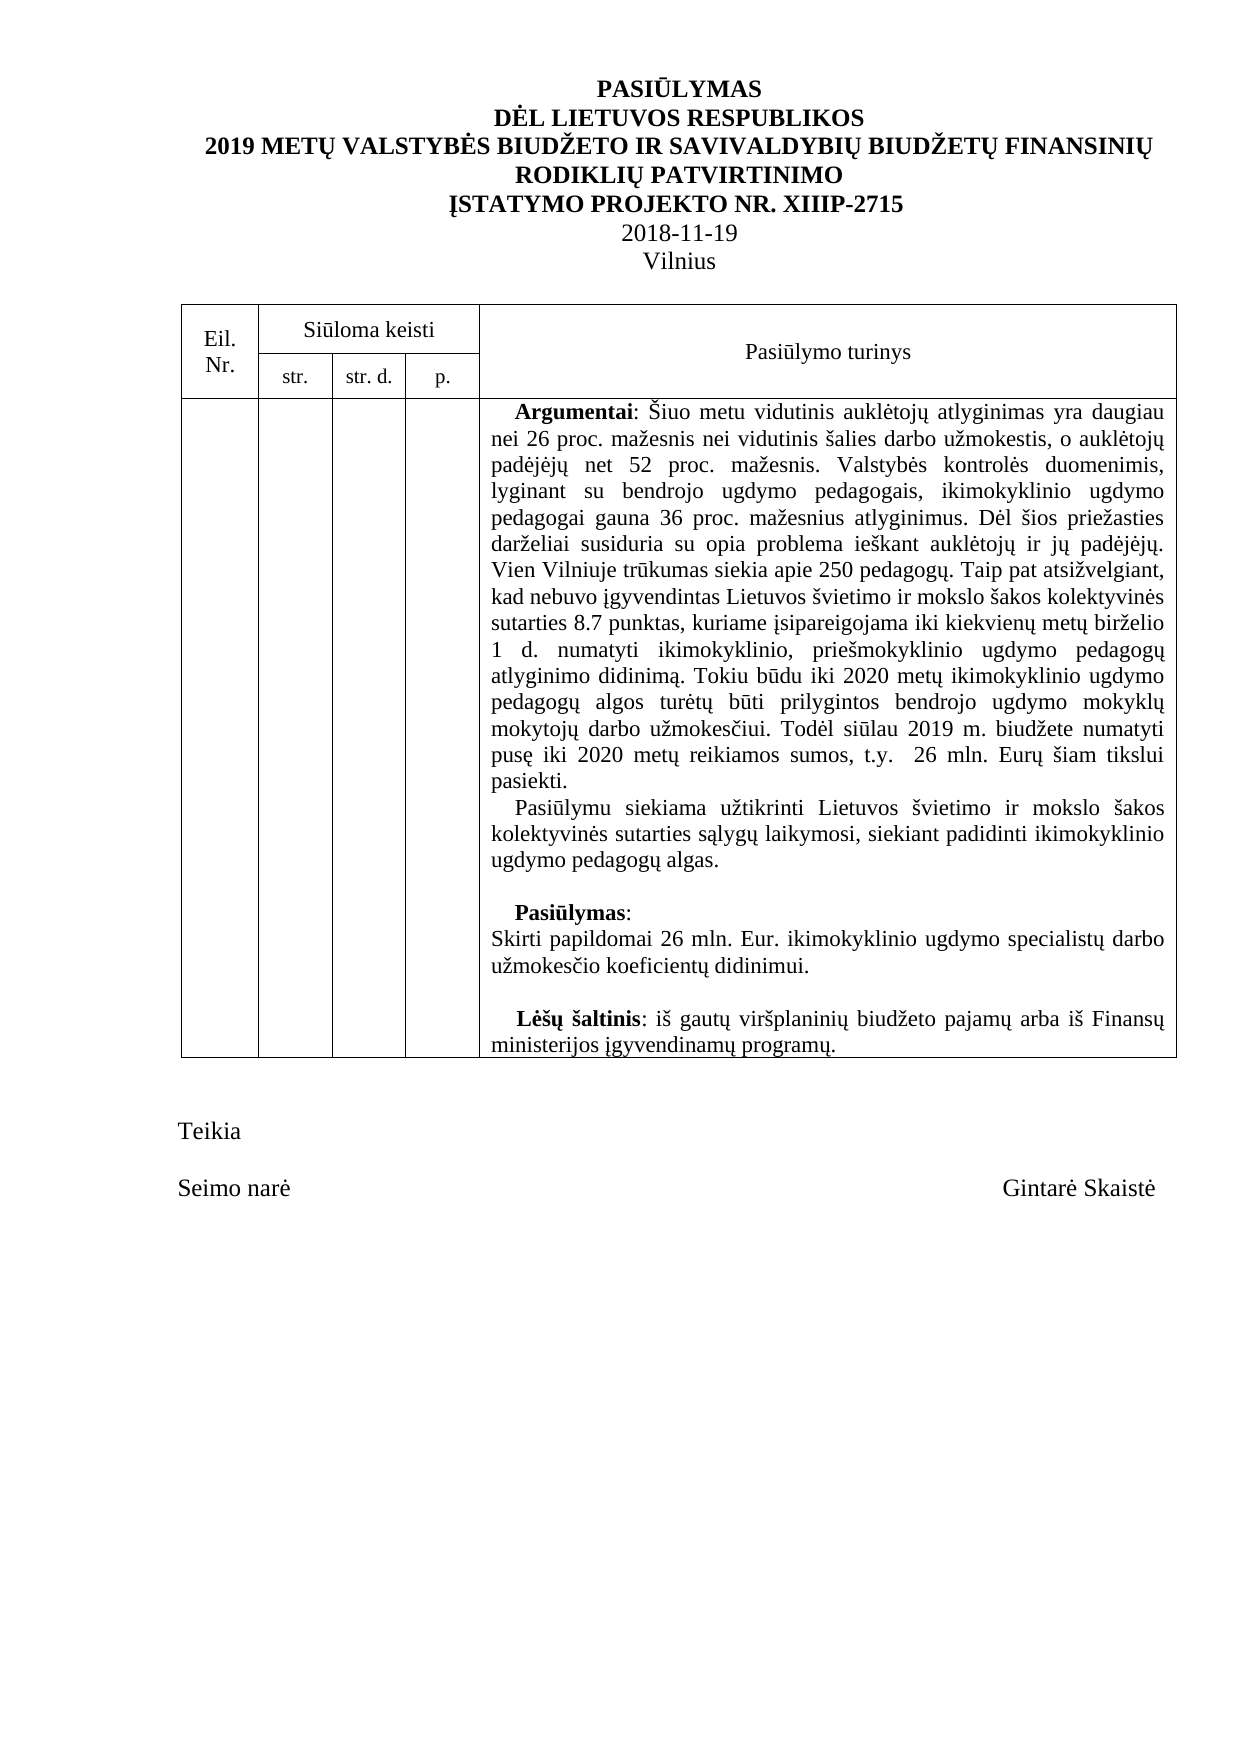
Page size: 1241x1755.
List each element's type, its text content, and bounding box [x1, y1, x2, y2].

text ĮSTATYMO PROJEKTO NR. XIIIP-2715 [177, 189, 1181, 218]
table_cell [406, 399, 479, 1057]
table_cell [259, 399, 332, 1057]
text Seimo narė (Parašas) Gintarė Skaistė [177, 1173, 1181, 1202]
table_cell [182, 399, 258, 1057]
table_header Siūloma keisti [259, 305, 479, 353]
text Teikia [177, 1116, 1181, 1144]
text DĖL LIETUVOS RESPUBLIKOS [177, 103, 1181, 131]
table_header Pasiūlymo turinys [480, 305, 1176, 397]
table_cell p. [406, 354, 479, 397]
table_header Eil. Nr. [182, 305, 258, 397]
text PASIŪLYMAS [177, 74, 1181, 103]
table_cell str. d. [333, 354, 405, 397]
text 2018-11-19 [177, 218, 1181, 246]
text Vilnius [177, 246, 1181, 275]
table_cell Argumentai: Šiuo metu vidutinis auklėtojų atlyginimas yra daugiau nei 26 proc. mažesnis nei vidutinis šalies darbo užmokestis, o auklėtojų padėjėjų net 52 proc. mažesnis. Valstybės kontrolės duomenimis, lyginant su bendrojo ugdymo pedagogais, ikimokyklinio ugdymo pedagogai gauna 36 proc. mažesnius atlyginimus. Dėl šios priežasties darželiai susiduria su opia problema ieškant auklėtojų ir jų padėjėjų. Vien Vilniuje trūkumas siekia apie 250 pedagogų. Taip pat atsižvelgiant, kad nebuvo įgyvendintas Lietuvos švietimo ir mokslo šakos kolektyvinės sutarties 8.7 punktas, kuriame įsipareigojama iki kiekvienų metų birželio 1 d. numatyti ikimokyklinio, priešmokyklinio ugdymo pedagogų atlyginimo didinimą. Tokiu būdu iki 2020 metų ikimokyklinio ugdymo pedagogų algos turėtų būti prilygintos bendrojo ugdymo mokyklų mokytojų darbo užmokesčiui. Todėl siūlau 2019 m. biudžete numatyti pusę iki 2020 metų reikiamos sumos, t.y. 26 mln. Eurų šiam tikslui pasiekti. Pasiūlymu siekiama užtikrinti Lietuvos švietimo ir mokslo šakos kolektyvinės sutarties sąlygų laikymosi, siekiant padidinti ikimokyklinio ugdymo pedagogų algas. Pasiūlymas: Skirti papildomai 26 mln. Eur. ikimokyklinio ugdymo specialistų darbo užmokesčio koeficientų didinimui. Lėšų šaltinis: iš gautų viršplaninių biudžeto pajamų arba iš Finansų ministerijos įgyvendinamų programų. [480, 399, 1176, 1057]
table_cell [333, 399, 405, 1057]
text 2019 METŲ VALSTYBĖS BIUDŽETO IR SAVIVALDYBIŲ BIUDŽETŲ FINANSINIŲ RODIKLIŲ PATVIRTINIMO [177, 131, 1181, 189]
table_cell str. [259, 354, 332, 397]
